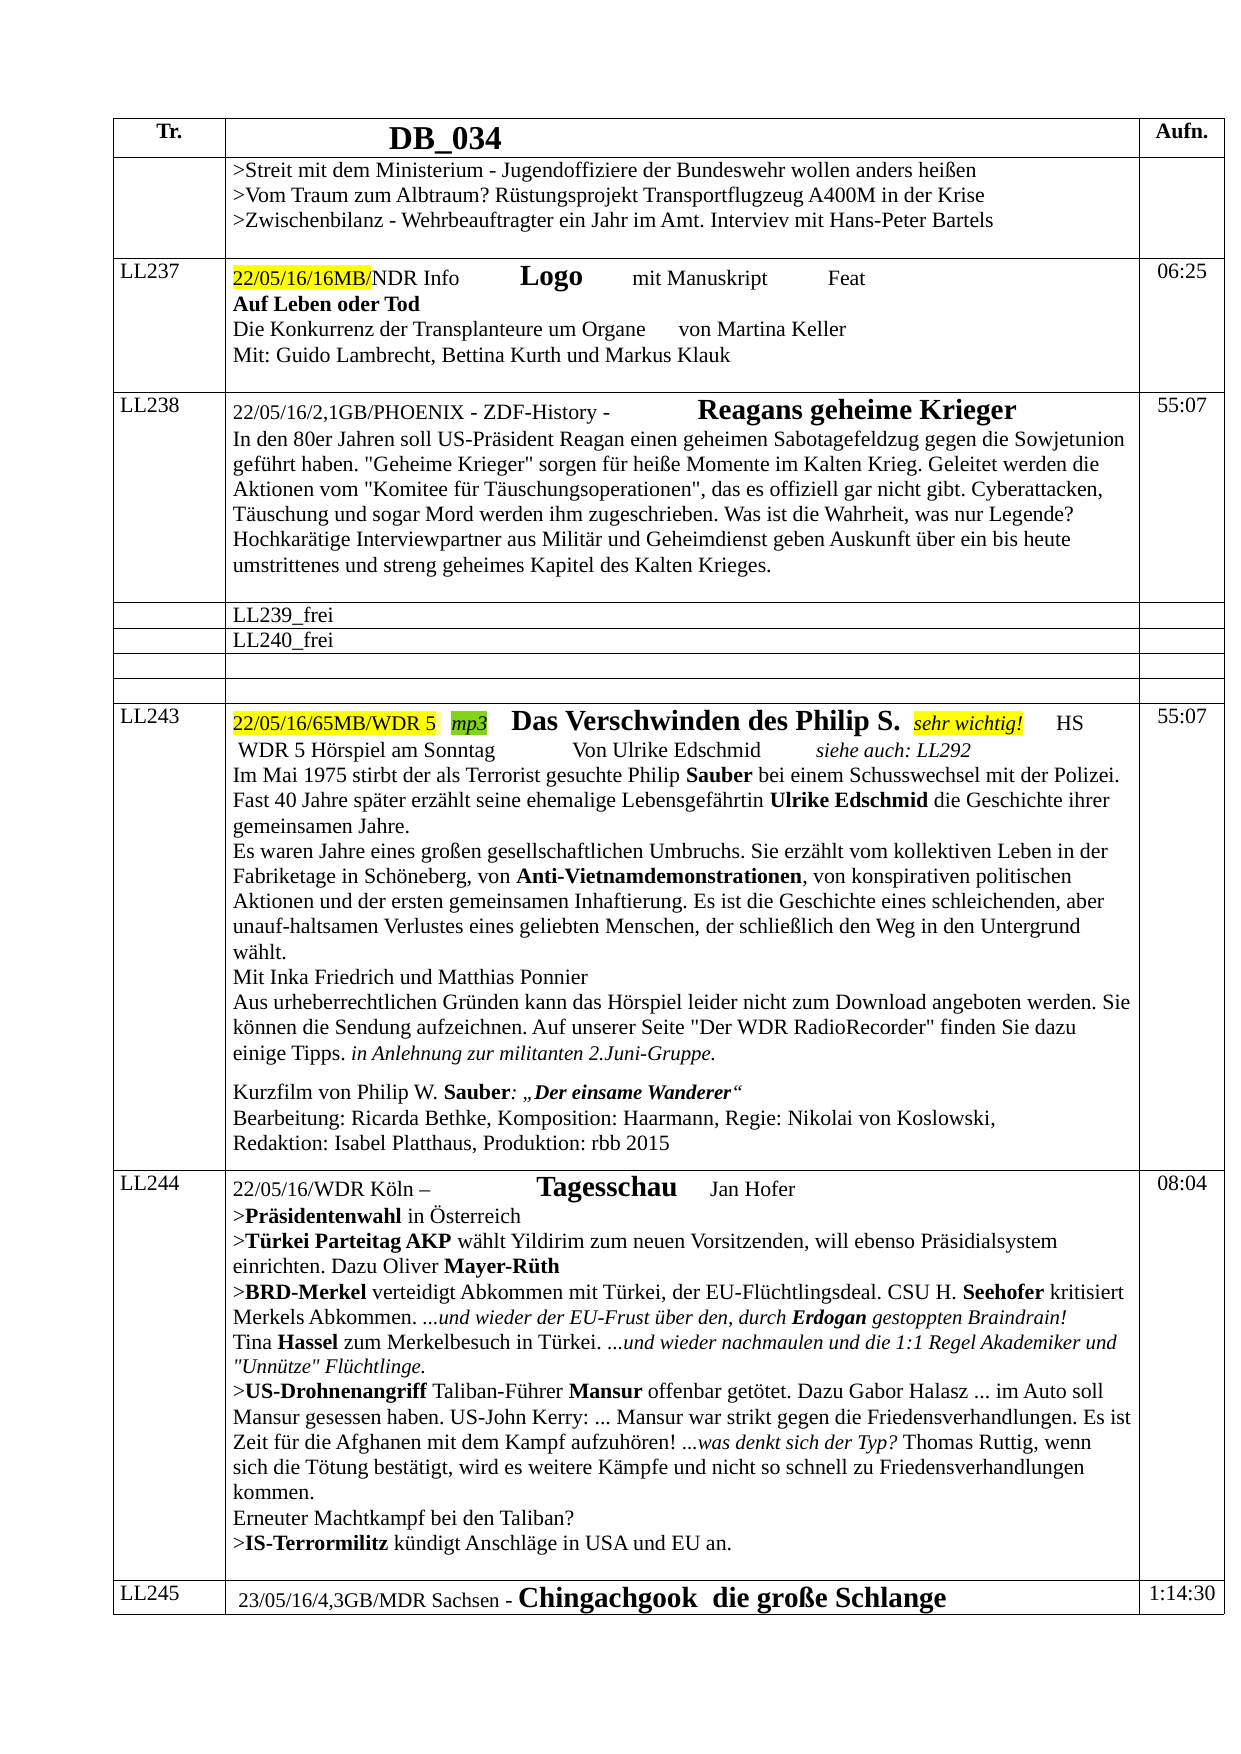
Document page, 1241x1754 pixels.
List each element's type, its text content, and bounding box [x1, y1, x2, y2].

table_cell [226, 679, 1139, 703]
table_cell [1140, 158, 1224, 257]
table_cell 22/05/16/65MB/WDR 5 mp3 Das Verschwinden des Philip S. sehr wichtig! HS WDR 5 Hörspiel am Sonntag Von Ulrike Edschmid siehe auch: LL292 Im Mai 1975 stirbt der als Terrorist gesuchte Philip Sauber bei einem Schusswechsel mit der Polizei. Fast 40 Jahre später erzählt seine ehemalige Lebensgefährtin Ulrike Edschmid die Geschichte ihrer gemeinsamen Jahre. Es waren Jahre eines großen gesellschaftlichen Umbruchs. Sie erzählt vom kollektiven Leben in der Fabriketage in Schöneberg, von Anti-Vietnamdemonstrationen, von konspirativen politischen Aktionen und der ersten gemeinsamen Inhaftierung. Es ist die Geschichte eines schleichenden, aber unauf-haltsamen Verlustes eines geliebten Menschen, der schließlich den Weg in den Untergrund wählt. Mit Inka Friedrich und Matthias Ponnier Aus urheberrechtlichen Gründen kann das Hörspiel leider nicht zum Download angeboten werden. Sie können die Sendung aufzeichnen. Auf unserer Seite "Der WDR RadioRecorder" finden Sie dazu einige Tipps. in Anlehnung zur militanten 2.Juni-Gruppe. Kurzfilm von Philip W. Sauber: „Der einsame Wanderer“ Bearbeitung: Ricarda Bethke, Komposition: Haarmann, Regie: Nikolai von Koslowski, Redaktion: Isabel Platthaus, Produktion: rbb 2015 [226, 704, 1139, 1169]
table_cell LL238 [114, 393, 225, 602]
table_cell [1140, 679, 1224, 703]
table_cell [1140, 603, 1224, 627]
table_cell LL244 [114, 1171, 225, 1580]
table_cell 22/05/16/WDR Köln – Tagesschau Jan Hofer >Präsidentenwahl in Österreich >Türkei Parteitag AKP wählt Yildirim zum neuen Vorsitzenden, will ebenso Präsidialsystem einrichten. Dazu Oliver Mayer-Rüth >BRD-Merkel verteidigt Abkommen mit Türkei, der EU-Flüchtlingsdeal. CSU H. Seehofer kritisiert Merkels Abkommen. ...und wieder der EU-Frust über den, durch Erdogan gestoppten Braindrain! Tina Hassel zum Merkelbesuch in Türkei. ...und wieder nachmaulen und die 1:1 Regel Akademiker und "Unnütze" Flüchtlinge. >US-Drohnenangriff Taliban-Führer Mansur offenbar getötet. Dazu Gabor Halasz ... im Auto soll Mansur gesessen haben. US-John Kerry: ... Mansur war strikt gegen die Friedensverhandlungen. Es ist Zeit für die Afghanen mit dem Kampf aufzuhören! ...was denkt sich der Typ? Thomas Ruttig, wenn sich die Tötung bestätigt, wird es weitere Kämpfe und nicht so schnell zu Friedensverhandlungen kommen. Erneuter Machtkampf bei den Taliban? >IS-Terrormilitz kündigt Anschläge in USA und EU an. [226, 1171, 1139, 1580]
table_cell [114, 654, 225, 678]
table_header Tr. [114, 119, 225, 157]
table_cell [1140, 629, 1224, 653]
table_cell [114, 603, 225, 627]
table_cell 06:25 [1140, 259, 1224, 392]
table_cell [114, 679, 225, 703]
table_cell LL245 [114, 1581, 225, 1614]
table_cell [1140, 654, 1224, 678]
table_cell 55:07 [1140, 393, 1224, 602]
table_header DB_034 [226, 119, 1139, 157]
table_cell LL240_frei [226, 629, 1139, 653]
table_cell [114, 158, 225, 257]
table_cell LL239_frei [226, 603, 1139, 627]
table_cell 22/05/16/2,1GB/PHOENIX - ZDF-History - Reagans geheime Krieger In den 80er Jahren soll US-Präsident Reagan einen geheimen Sabotagefeldzug gegen die Sowjetunion geführt haben. "Geheime Krieger" sorgen für heiße Momente im Kalten Krieg. Geleitet werden die Aktionen vom "Komitee für Täuschungsoperationen", das es offiziell gar nicht gibt. Cyberattacken, Täuschung und sogar Mord werden ihm zugeschrieben. Was ist die Wahrheit, was nur Legende? Hochkarätige Interviewpartner aus Militär und Geheimdienst geben Auskunft über ein bis heute umstrittenes und streng geheimes Kapitel des Kalten Krieges. [226, 393, 1139, 602]
table_cell [114, 629, 225, 653]
table_cell [226, 654, 1139, 678]
table_cell >Streit mit dem Ministerium - Jugendoffiziere der Bundeswehr wollen anders heißen >Vom Traum zum Albtraum? Rüstungsprojekt Transportflugzeug A400M in der Krise >Zwischenbilanz - Wehrbeauftragter ein Jahr im Amt. Interviev mit Hans-Peter Bartels [226, 158, 1139, 257]
table_cell LL243 [114, 704, 225, 1169]
table_cell 55:07 [1140, 704, 1224, 1169]
table_cell 08:04 [1140, 1171, 1224, 1580]
table_header Aufn. [1140, 119, 1224, 157]
table_cell 23/05/16/4,3GB/MDR Sachsen - Chingachgook die große Schlange [226, 1581, 1139, 1614]
table_cell 1:14:30 [1140, 1581, 1224, 1614]
table_cell LL237 [114, 259, 225, 392]
table_cell 22/05/16/16MB/NDR Info Logo mit Manuskript Feat Auf Leben oder Tod Die Konkurrenz der Transplanteure um Organe von Martina Keller Mit: Guido Lambrecht, Bettina Kurth und Markus Klauk [226, 259, 1139, 392]
